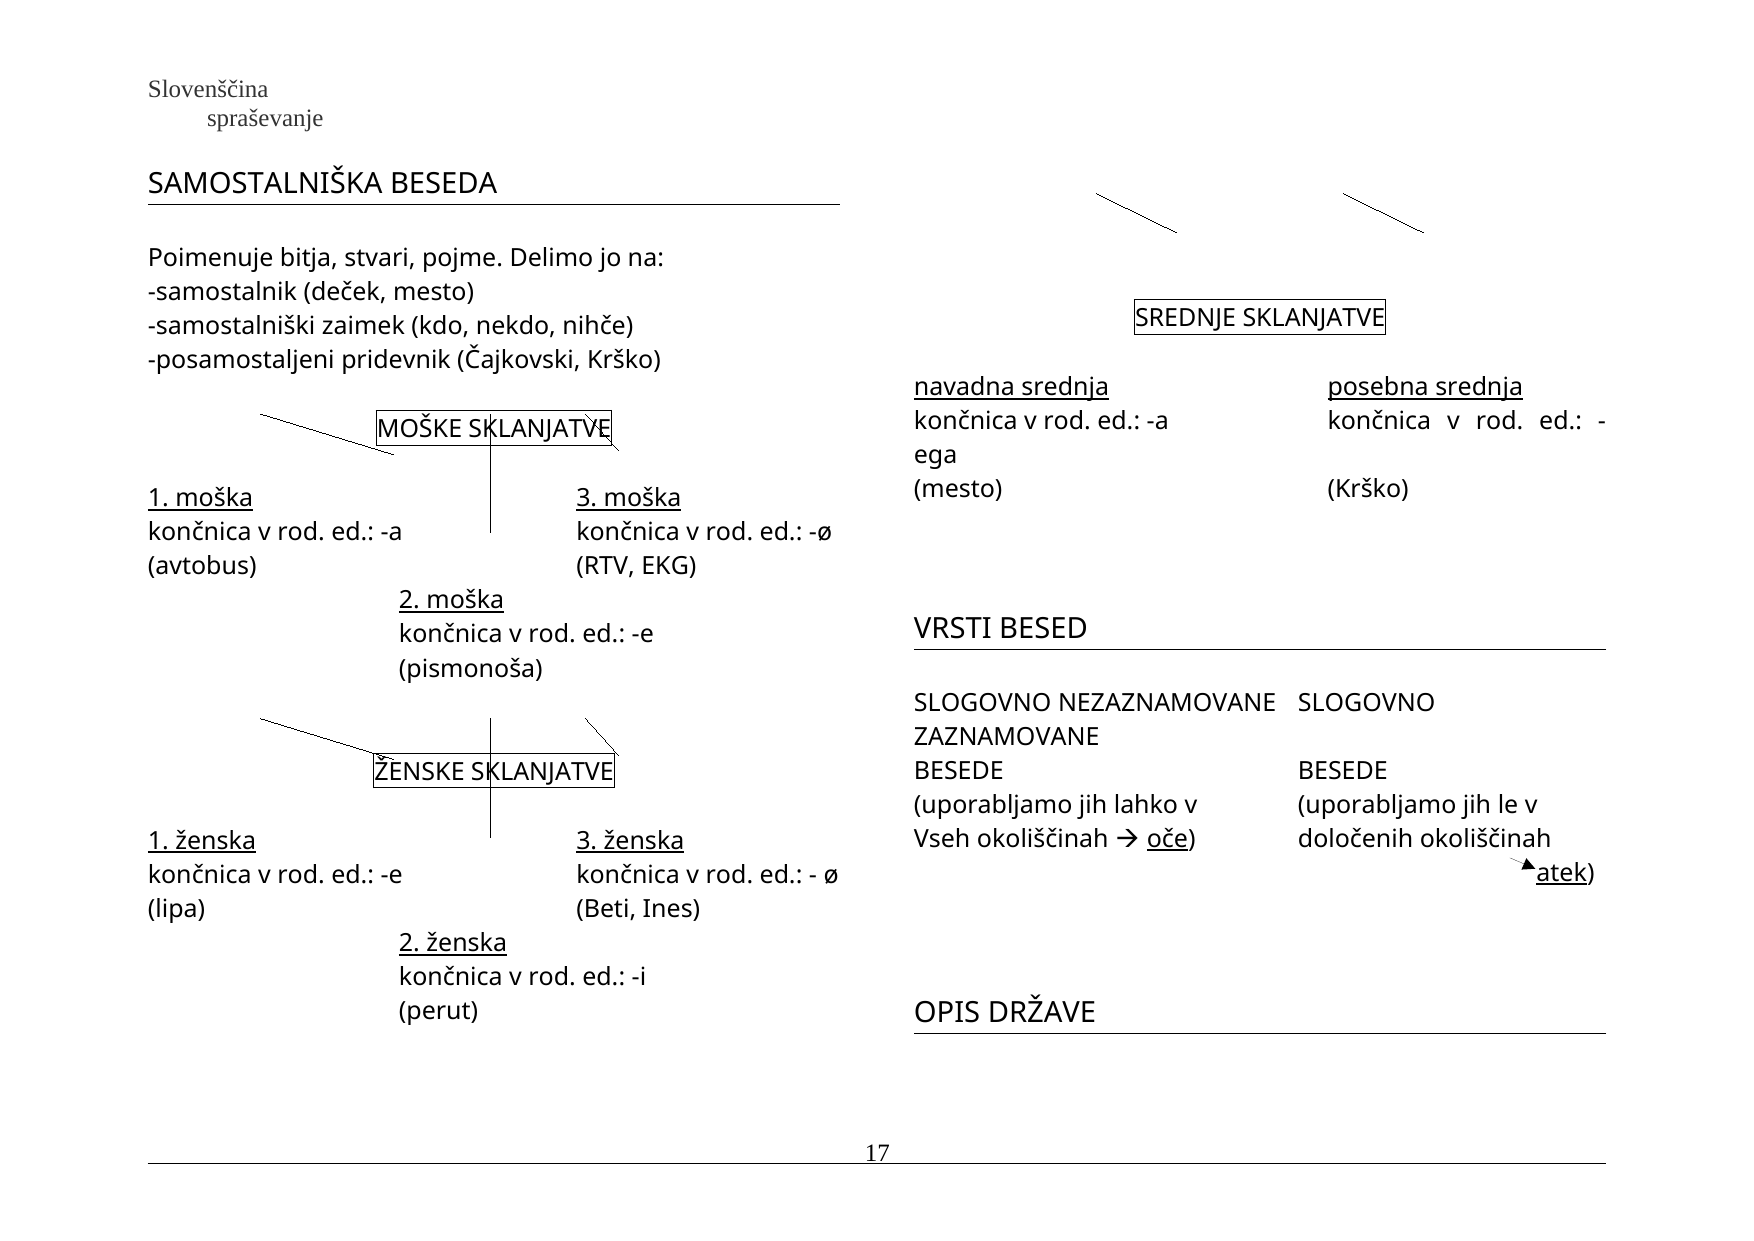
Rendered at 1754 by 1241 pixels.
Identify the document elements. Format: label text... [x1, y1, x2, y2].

text -samostalnik (deček, mesto) [148, 273, 840, 307]
text navadna srednja posebna srednja [914, 369, 1606, 403]
text (mesto) (Krško) [914, 471, 1606, 505]
text (uporabljamo jih lahko v (uporabljamo jih le v [914, 786, 1606, 821]
text BESEDE BESEDE [914, 752, 1606, 786]
text (pismonoša) [148, 650, 840, 684]
text Poimenuje bitja, stvari, pojme. Delimo jo na: [148, 239, 840, 273]
text (perut) [148, 993, 840, 1027]
text [612, 410, 840, 446]
text (lipa) (Beti, Ines) [148, 891, 840, 925]
text (avtobus) (RTV, EKG) [148, 548, 840, 582]
text -posamostaljeni pridevnik (Čajkovski, Krško) [148, 342, 840, 376]
text 2. ženska [148, 925, 840, 959]
text končnica v rod. ed.: -e končnica v rod. ed.: - ø [148, 857, 840, 891]
text končnica v rod. ed.: -e [148, 616, 840, 650]
text [148, 410, 376, 446]
text VRSTI BESED [914, 607, 1606, 649]
text končnica v rod. ed.: -i [148, 959, 840, 993]
text končnica v rod. ed.: -a končnica v rod. ed.: -ega [914, 403, 1606, 471]
text atek) [914, 854, 1606, 889]
text SLOGOVNO NEZAZNAMOVANE SLOGOVNO ZAZNAMOVANE [914, 684, 1606, 752]
text SREDNJE SKLANJATVE [1135, 300, 1385, 334]
text SAMOSTALNIŠKA BESEDA [148, 162, 840, 204]
text 1. moška 3. moška [148, 480, 840, 514]
text [1386, 299, 1606, 335]
text MOŠKE SKLANJATVE [377, 411, 611, 445]
text OPIS DRŽAVE [914, 991, 1606, 1033]
text 1. ženska 3. ženska [148, 823, 840, 857]
text [914, 299, 1134, 335]
text Vseh okoliščinah  oče) določenih okoliščinah [914, 821, 1606, 854]
text končnica v rod. ed.: -a končnica v rod. ed.: -ø [148, 514, 840, 548]
text [615, 752, 840, 788]
text -samostalniški zaimek (kdo, nekdo, nihče) [148, 307, 840, 342]
text ŽENSKE SKLANJATVE [148, 752, 614, 788]
text 2. moška [148, 582, 840, 616]
